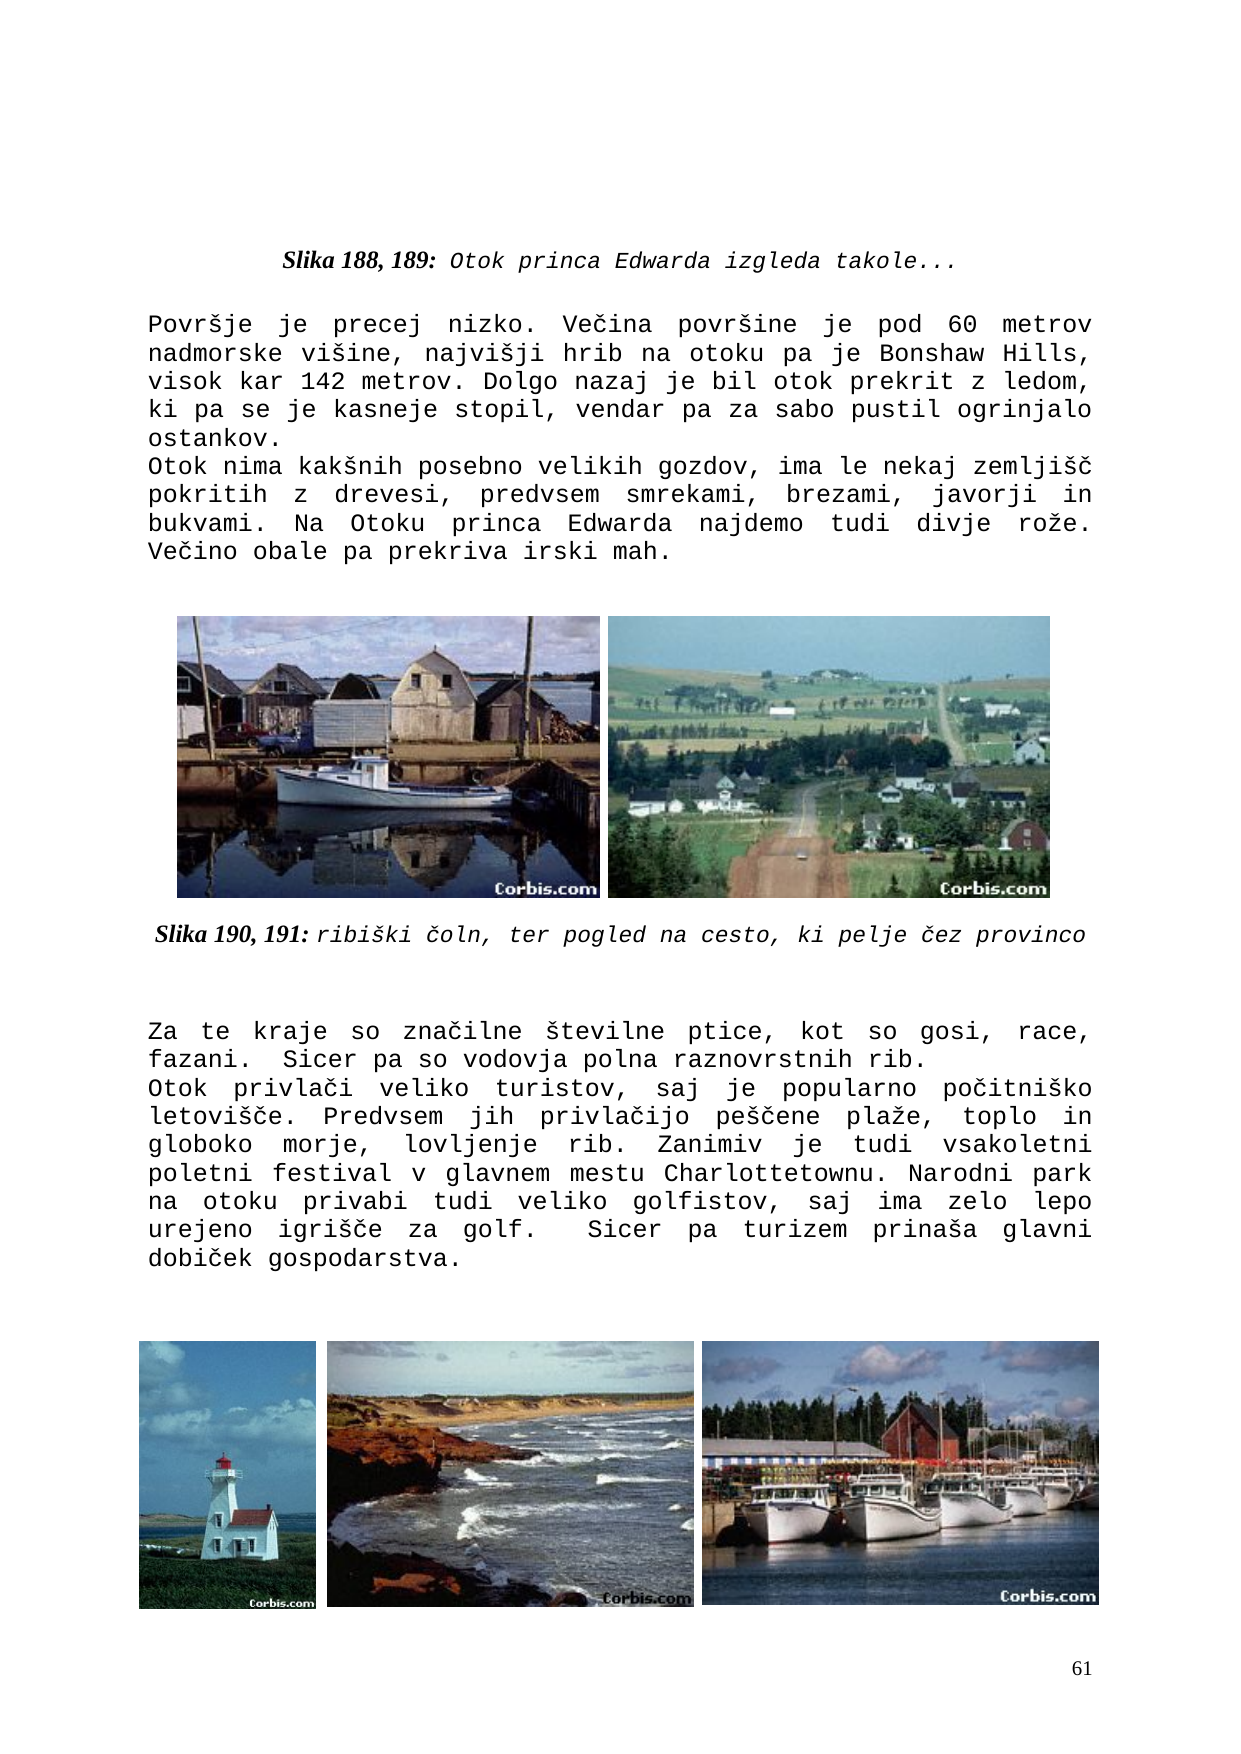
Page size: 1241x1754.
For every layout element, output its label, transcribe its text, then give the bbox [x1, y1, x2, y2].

picture [139, 1341, 316, 1609]
picture [327, 1341, 694, 1607]
picture [702, 1341, 1099, 1605]
picture [608, 616, 1050, 898]
text Površje je precej nizko. Večina površine je pod 60 metrov nadmorske višine, najvišji hrib na otoku pa je Bonshaw Hills, visok kar 142 metrov. Dolgo nazaj je bil otok prekrit z ledom, ki pa se je kasneje stopil, vendar pa za sabo pustil ogrinjalo ostankov. [148, 312, 1093, 453]
text Otok privlači veliko turistov, saj je popularno počitniško letovišče. Predvsem jih privlačijo peščene plaže, toplo in globoko morje, lovljenje rib. Zanimiv je tudi vsakoletni poletni festival v glavnem mestu Charlottetownu. Narodni park na otoku privabi tudi veliko golfistov, saj ima zelo lepo urejeno igrišče za golf. Sicer pa turizem prinaša glavni dobiček gospodarstva. [148, 1075, 1093, 1274]
text Slika 190, 191: ribiški čoln, ter pogled na cesto, ki pelje čez provinco [148, 919, 1093, 949]
picture [177, 616, 600, 898]
text Otok nima kakšnih posebno velikih gozdov, ima le nekaj zemljišč pokritih z drevesi, predvsem smrekami, brezami, javorji in bukvami. Na Otoku princa Edwarda najdemo tudi divje rože. Večino obale pa prekriva irski mah. [148, 453, 1093, 567]
text Za te kraje so značilne številne ptice, kot so gosi, race, fazani. Sicer pa so vodovja polna raznovrstnih rib. [148, 1019, 1093, 1075]
text Slika 188, 189: Otok princa Edwarda izgleda takole... [148, 245, 1093, 275]
